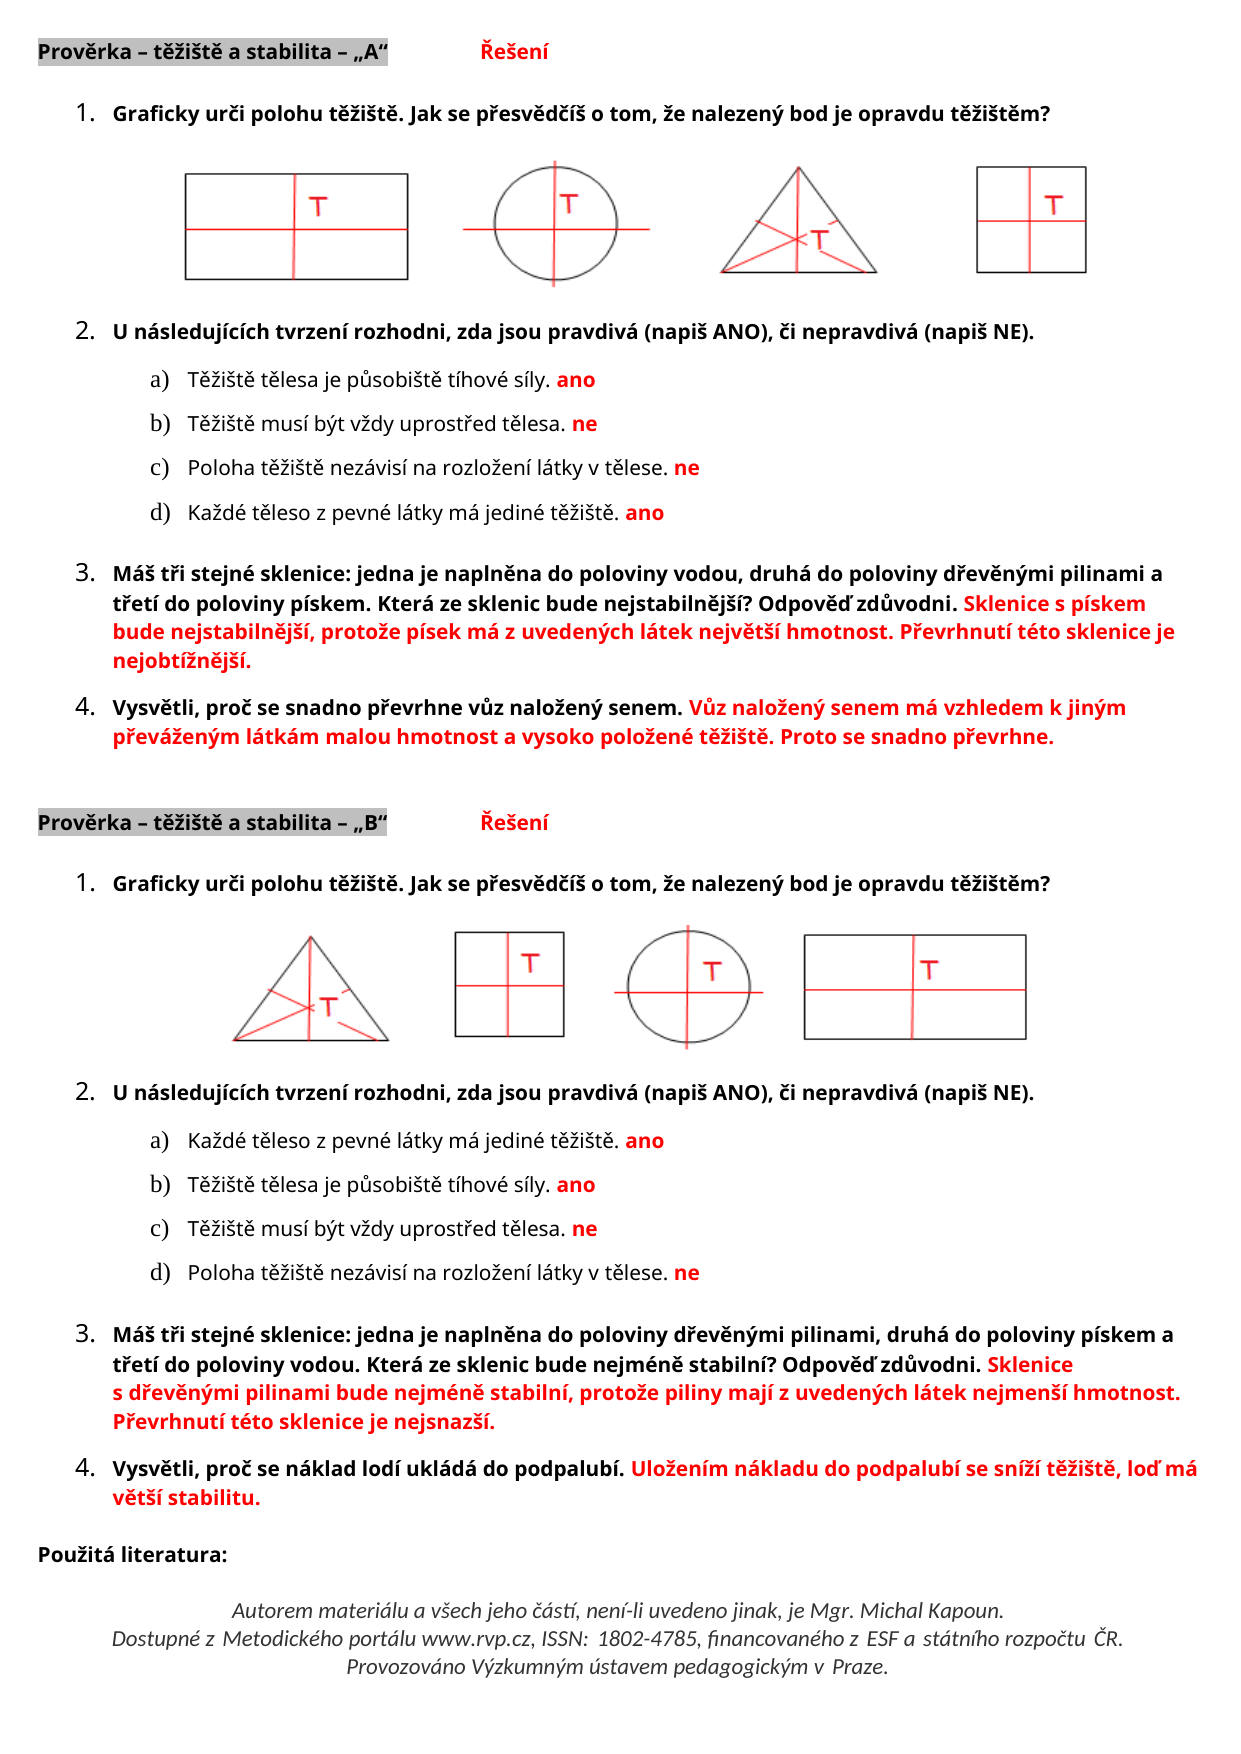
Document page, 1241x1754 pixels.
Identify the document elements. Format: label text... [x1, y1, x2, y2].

list Graficky urči polohu těžiště. Jak se přesvědčíš o tom, že nalezený bod je opravdu těžištěm? [75, 865, 1200, 899]
list Poloha těžiště nezávisí na rozložení látky v tělese. ne [150, 452, 1200, 482]
list Těžiště tělesa je působiště tíhové síly. ano [150, 364, 1200, 393]
list Těžiště musí být vždy uprostřed tělesa. ne [150, 408, 1200, 438]
list Každé těleso z pevné látky má jediné těžiště. ano [150, 497, 1200, 526]
picture [170, 154, 1105, 290]
list Máš tři stejné sklenice: jedna je naplněna do poloviny dřevěnými pilinami, druhá do poloviny pískem a třetí do poloviny vodou. Která ze sklenic bude nejméně stabilní? Odpověď zdůvodni. Sklenice s dřevěnými pilinami bude nejméně stabilní, protože piliny mají z uvedených látek nejmenší hmotnost. Převrhnutí této sklenice je nejsnazší. [75, 1316, 1200, 1435]
list U následujících tvrzení rozhodni, zda jsou pravdivá (napiš ANO), či nepravdivá (napiš NE). [75, 1074, 1200, 1108]
list Vysvětli, proč se snadno převrhne vůz naložený senem. Vůz naložený senem má vzhledem k jiným převáženým látkám malou hmotnost a vysoko položené těžiště. Proto se snadno převrhne. [75, 688, 1200, 751]
text Použitá literatura: [37, 1540, 1200, 1569]
picture [193, 925, 1045, 1051]
text Prověrka – těžiště a stabilita – „B“ Řešení [37, 808, 1200, 836]
list Vysvětli, proč se náklad lodí ukládá do podpalubí. Uložením nákladu do podpalubí se sníží těžiště, loď má větší stabilitu. [75, 1449, 1200, 1512]
list Těžiště tělesa je působiště tíhové síly. ano [150, 1169, 1200, 1199]
list Těžiště musí být vždy uprostřed tělesa. ne [150, 1213, 1200, 1243]
text Prověrka – těžiště a stabilita – „A“ Řešení [37, 37, 1200, 66]
list U následujících tvrzení rozhodni, zda jsou pravdivá (napiš ANO), či nepravdivá (napiš NE). [75, 313, 1200, 347]
list Každé těleso z pevné látky má jediné těžiště. ano [150, 1125, 1200, 1154]
list Graficky urči polohu těžiště. Jak se přesvědčíš o tom, že nalezený bod je opravdu těžištěm? [75, 95, 1200, 129]
list Máš tři stejné sklenice: jedna je naplněna do poloviny vodou, druhá do poloviny dřevěnými pilinami a třetí do poloviny pískem. Která ze sklenic bude nejstabilnější? Odpověď zdůvodni. Sklenice s pískem bude nejstabilnější, protože písek má z uvedených látek největší hmotnost. Převrhnutí této sklenice je nejobtížnější. [75, 555, 1200, 674]
list Poloha těžiště nezávisí na rozložení látky v tělese. ne [150, 1257, 1200, 1287]
